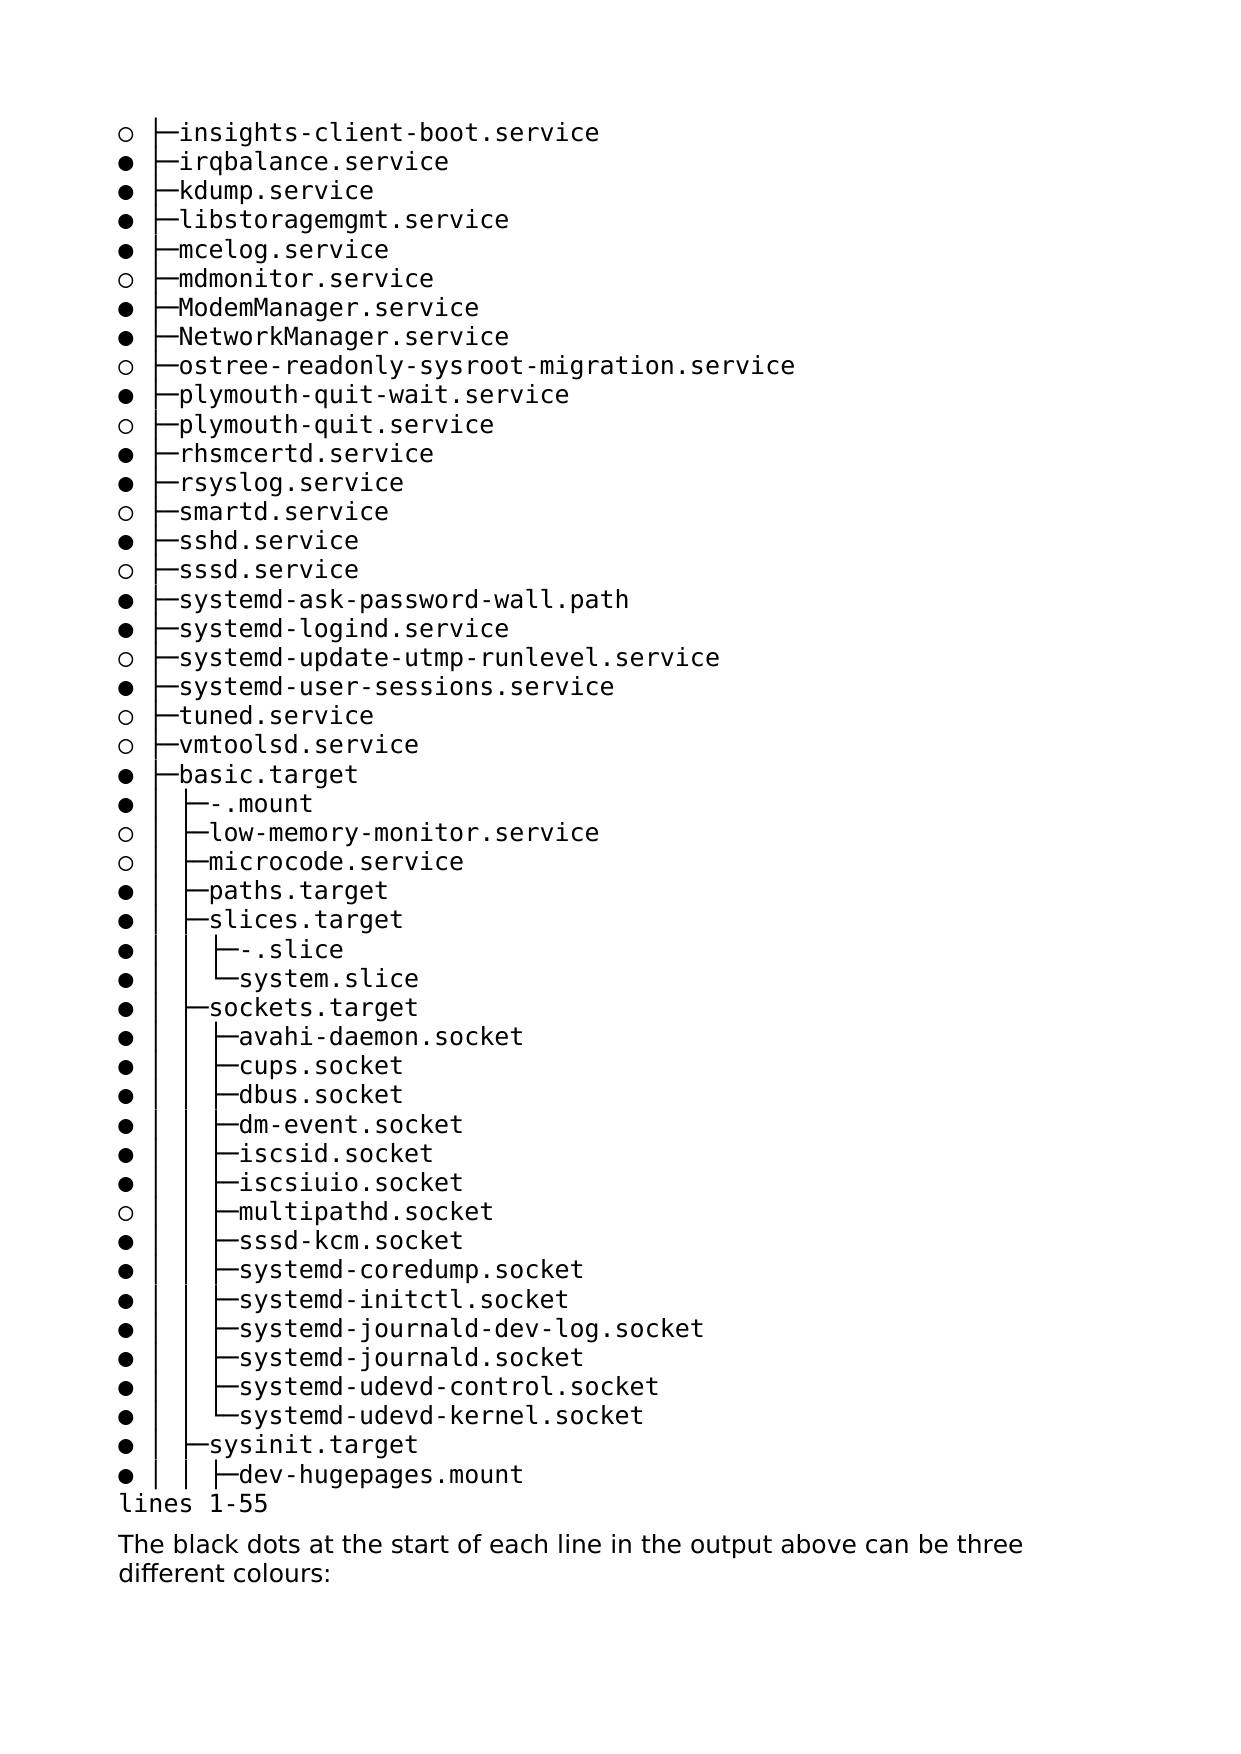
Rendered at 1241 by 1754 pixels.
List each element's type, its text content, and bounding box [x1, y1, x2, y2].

text ○ ├─insights-client-boot.service ● ├─irqbalance.service ● ├─kdump.service ● ├─libstoragemgmt.service ● ├─mcelog.service ○ ├─mdmonitor.service ● ├─ModemManager.service ● ├─NetworkManager.service ○ ├─ostree-readonly-sysroot-migration.service ● ├─plymouth-quit-wait.service ○ ├─plymouth-quit.service ● ├─rhsmcertd.service ● ├─rsyslog.service ○ ├─smartd.service ● ├─sshd.service ○ ├─sssd.service ● ├─systemd-ask-password-wall.path ● ├─systemd-logind.service ○ ├─systemd-update-utmp-runlevel.service ● ├─systemd-user-sessions.service ○ ├─tuned.service ○ ├─vmtoolsd.service ● ├─basic.target ● │ ├─-.mount ○ │ ├─low-memory-monitor.service ○ │ ├─microcode.service ● │ ├─paths.target ● │ ├─slices.target ● │ │ ├─-.slice ● │ │ └─system.slice ● │ ├─sockets.target ● │ │ ├─avahi-daemon.socket ● │ │ ├─cups.socket ● │ │ ├─dbus.socket ● │ │ ├─dm-event.socket ● │ │ ├─iscsid.socket ● │ │ ├─iscsiuio.socket ○ │ │ ├─multipathd.socket ● │ │ ├─sssd-kcm.socket ● │ │ ├─systemd-coredump.socket ● │ │ ├─systemd-initctl.socket ● │ │ ├─systemd-journald-dev-log.socket ● │ │ ├─systemd-journald.socket ● │ │ ├─systemd-udevd-control.socket ● │ │ └─systemd-udevd-kernel.socket ● │ ├─sysinit.target ● │ │ ├─dev-hugepages.mount lines 1-55 [118, 118, 1122, 1518]
text The black dots at the start of each line in the output above can be three different colours: [118, 1530, 1122, 1588]
